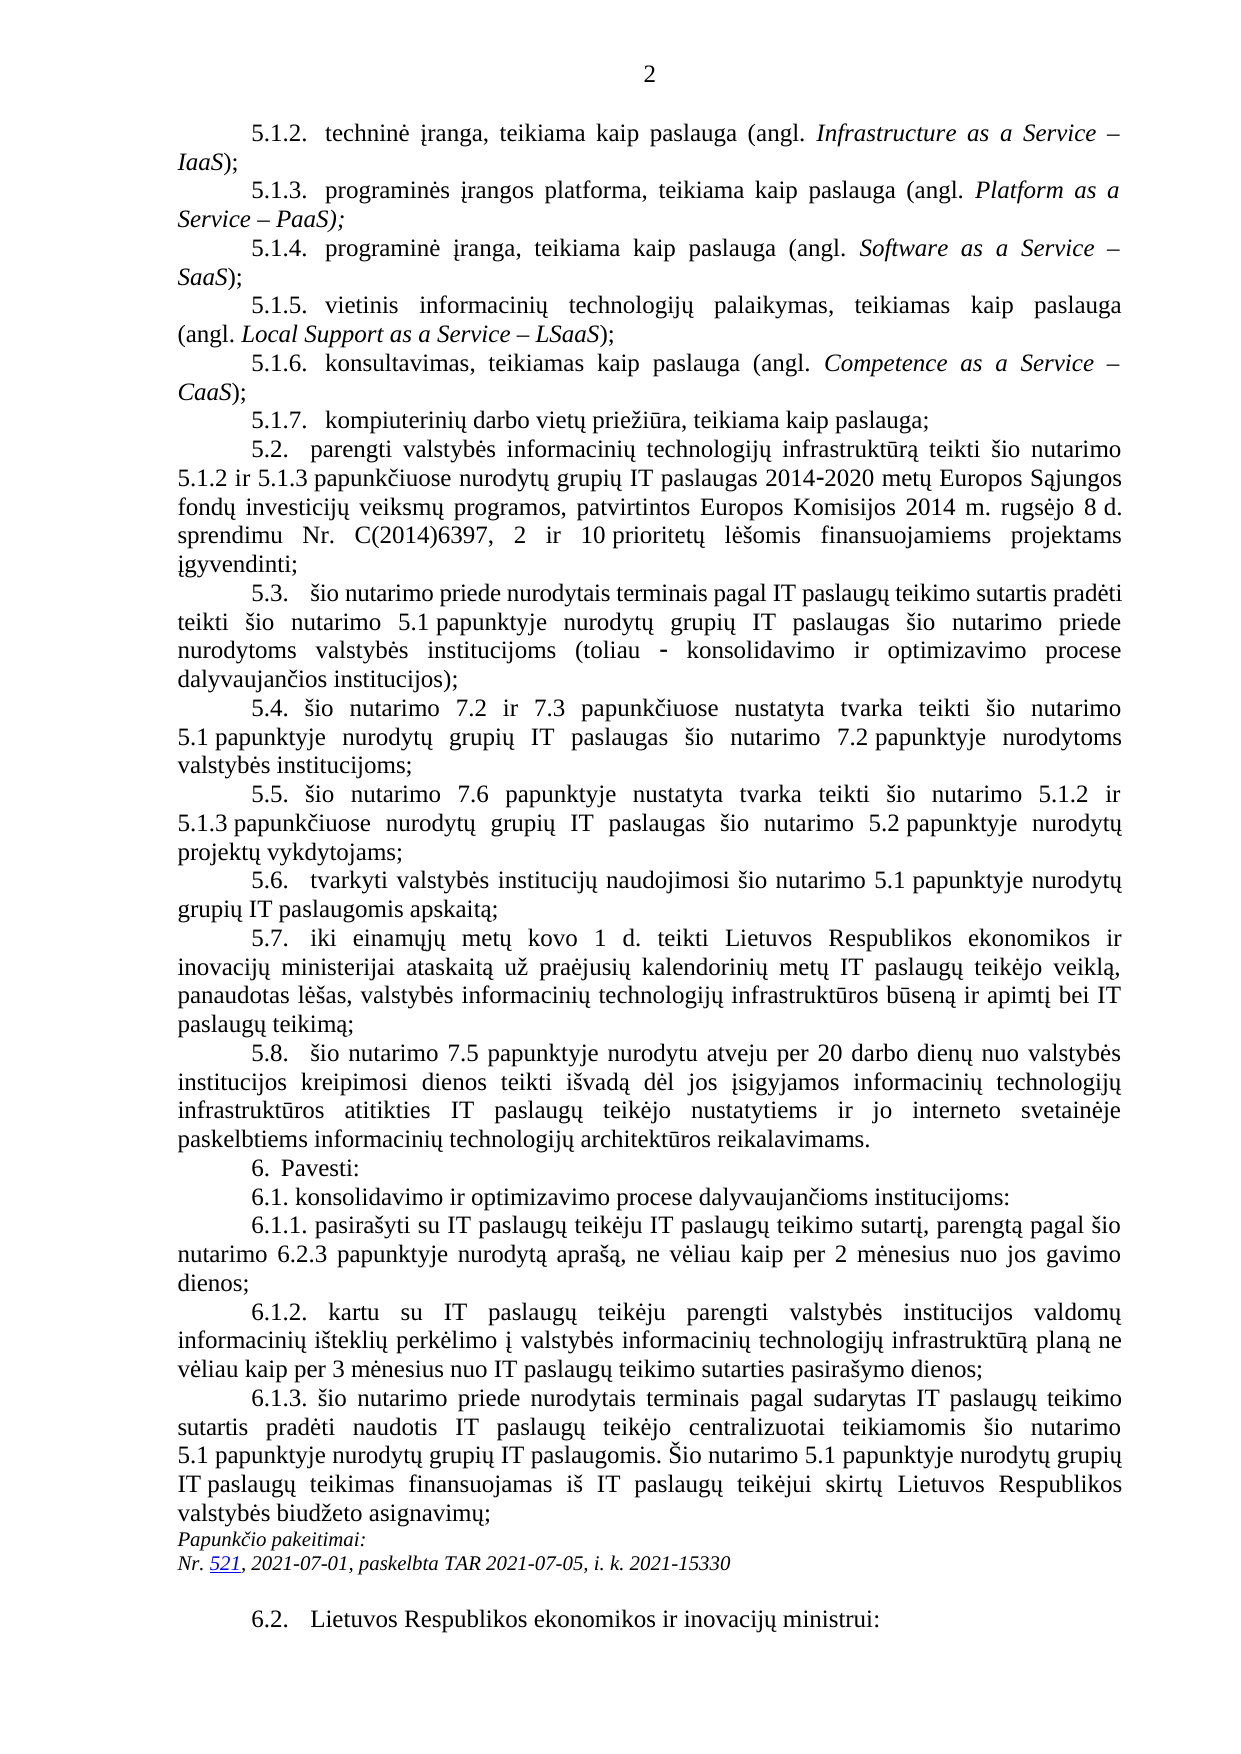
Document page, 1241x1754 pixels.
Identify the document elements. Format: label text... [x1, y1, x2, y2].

text Papunkčio pakeitimai: [177, 1527, 1122, 1551]
text 6.1. konsolidavimo ir optimizavimo procese dalyvaujančioms institucijoms: [177, 1182, 1122, 1211]
text 5.5. šio nutarimo 7.6 papunktyje nustatyta tvarka teikti šio nutarimo 5.1.2 ir 5.1.3 papunkčiuose nurodytų grupių IT paslaugas šio nutarimo 5.2 papunktyje nurodytų projektų vykdytojams; [177, 779, 1122, 866]
text 6. Pavesti: [177, 1153, 1122, 1182]
text 6.2. Lietuvos Respublikos ekonomikos ir inovacijų ministrui: [177, 1604, 1122, 1632]
text 5.4. šio nutarimo 7.2 ir 7.3 papunkčiuose nustatyta tvarka teikti šio nutarimo 5.1 papunktyje nurodytų grupių IT paslaugas šio nutarimo 7.2 papunktyje nurodytoms valstybės institucijoms; [177, 693, 1122, 779]
text 6.1.1. pasirašyti su IT paslaugų teikėju IT paslaugų teikimo sutartį, parengtą pagal šio nutarimo 6.2.3 papunktyje nurodytą aprašą, ne vėliau kaip per 2 mėnesius nuo jos gavimo dienos; [177, 1211, 1122, 1297]
text 5.8. šio nutarimo 7.5 papunktyje nurodytu atveju per 20 darbo dienų nuo valstybės institucijos kreipimosi dienos teikti išvadą dėl jos įsigyjamos informacinių technologijų infrastruktūros atitikties IT paslaugų teikėjo nustatytiems ir jo interneto svetainėje paskelbtiems informacinių technologijų architektūros reikalavimams. [177, 1038, 1122, 1153]
text 5.1.5. vietinis informacinių technologijų palaikymas, teikiamas kaip paslauga (angl. Local Support as a Service – LSaaS); [177, 291, 1122, 348]
text 5.7. iki einamųjų metų kovo 1 d. teikti Lietuvos Respublikos ekonomikos ir inovacijų ministerijai ataskaitą už praėjusių kalendorinių metų IT paslaugų teikėjo veiklą, panaudotas lėšas, valstybės informacinių technologijų infrastruktūros būseną ir apimtį bei IT paslaugų teikimą; [177, 923, 1122, 1038]
text 5.3. šio nutarimo priede nurodytais terminais pagal IT paslaugų teikimo sutartis pradėti teikti šio nutarimo 5.1 papunktyje nurodytų grupių IT paslaugas šio nutarimo priede nurodytoms valstybės institucijoms (toliau  konsolidavimo ir optimizavimo procese dalyvaujančios institucijos); [177, 578, 1122, 693]
text 5.1.3. programinės įrangos platforma, teikiama kaip paslauga (angl. Platform as a Service – PaaS); [177, 176, 1122, 233]
text 5.2. parengti valstybės informacinių technologijų infrastruktūrą teikti šio nutarimo 5.1.2 ir 5.1.3 papunkčiuose nurodytų grupių IT paslaugas 20142020 metų Europos Sąjungos fondų investicijų veiksmų programos, patvirtintos Europos Komisijos 2014 m. rugsėjo 8 d. sprendimu Nr. C(2014)6397, 2 ir 10 prioritetų lėšomis finansuojamiems projektams įgyvendinti; [177, 434, 1122, 578]
text 6.1.3. šio nutarimo priede nurodytais terminais pagal sudarytas IT paslaugų teikimo sutartis pradėti naudotis IT paslaugų teikėjo centralizuotai teikiamomis šio nutarimo 5.1 papunktyje nurodytų grupių IT paslaugomis. Šio nutarimo 5.1 papunktyje nurodytų grupių IT paslaugų teikimas finansuojamas iš IT paslaugų teikėjui skirtų Lietuvos Respublikos valstybės biudžeto asignavimų; [177, 1383, 1122, 1527]
text 5.1.4. programinė įranga, teikiama kaip paslauga (angl. Software as a Service – SaaS); [177, 233, 1122, 291]
text 6.1.2. kartu su IT paslaugų teikėju parengti valstybės institucijos valdomų informacinių išteklių perkėlimo į valstybės informacinių technologijų infrastruktūrą planą ne vėliau kaip per 3 mėnesius nuo IT paslaugų teikimo sutarties pasirašymo dienos; [177, 1297, 1122, 1383]
text 5.1.2. techninė įranga, teikiama kaip paslauga (angl. Infrastructure as a Service – IaaS); [177, 118, 1122, 176]
text 5.1.7. kompiuterinių darbo vietų priežiūra, teikiama kaip paslauga; [177, 406, 1122, 434]
text 5.6. tvarkyti valstybės institucijų naudojimosi šio nutarimo 5.1 papunktyje nurodytų grupių IT paslaugomis apskaitą; [177, 866, 1122, 923]
text Nr. 521, 2021-07-01, paskelbta TAR 2021-07-05, i. k. 2021-15330 [177, 1551, 1122, 1575]
text 5.1.6. konsultavimas, teikiamas kaip paslauga (angl. Competence as a Service – CaaS); [177, 348, 1122, 406]
